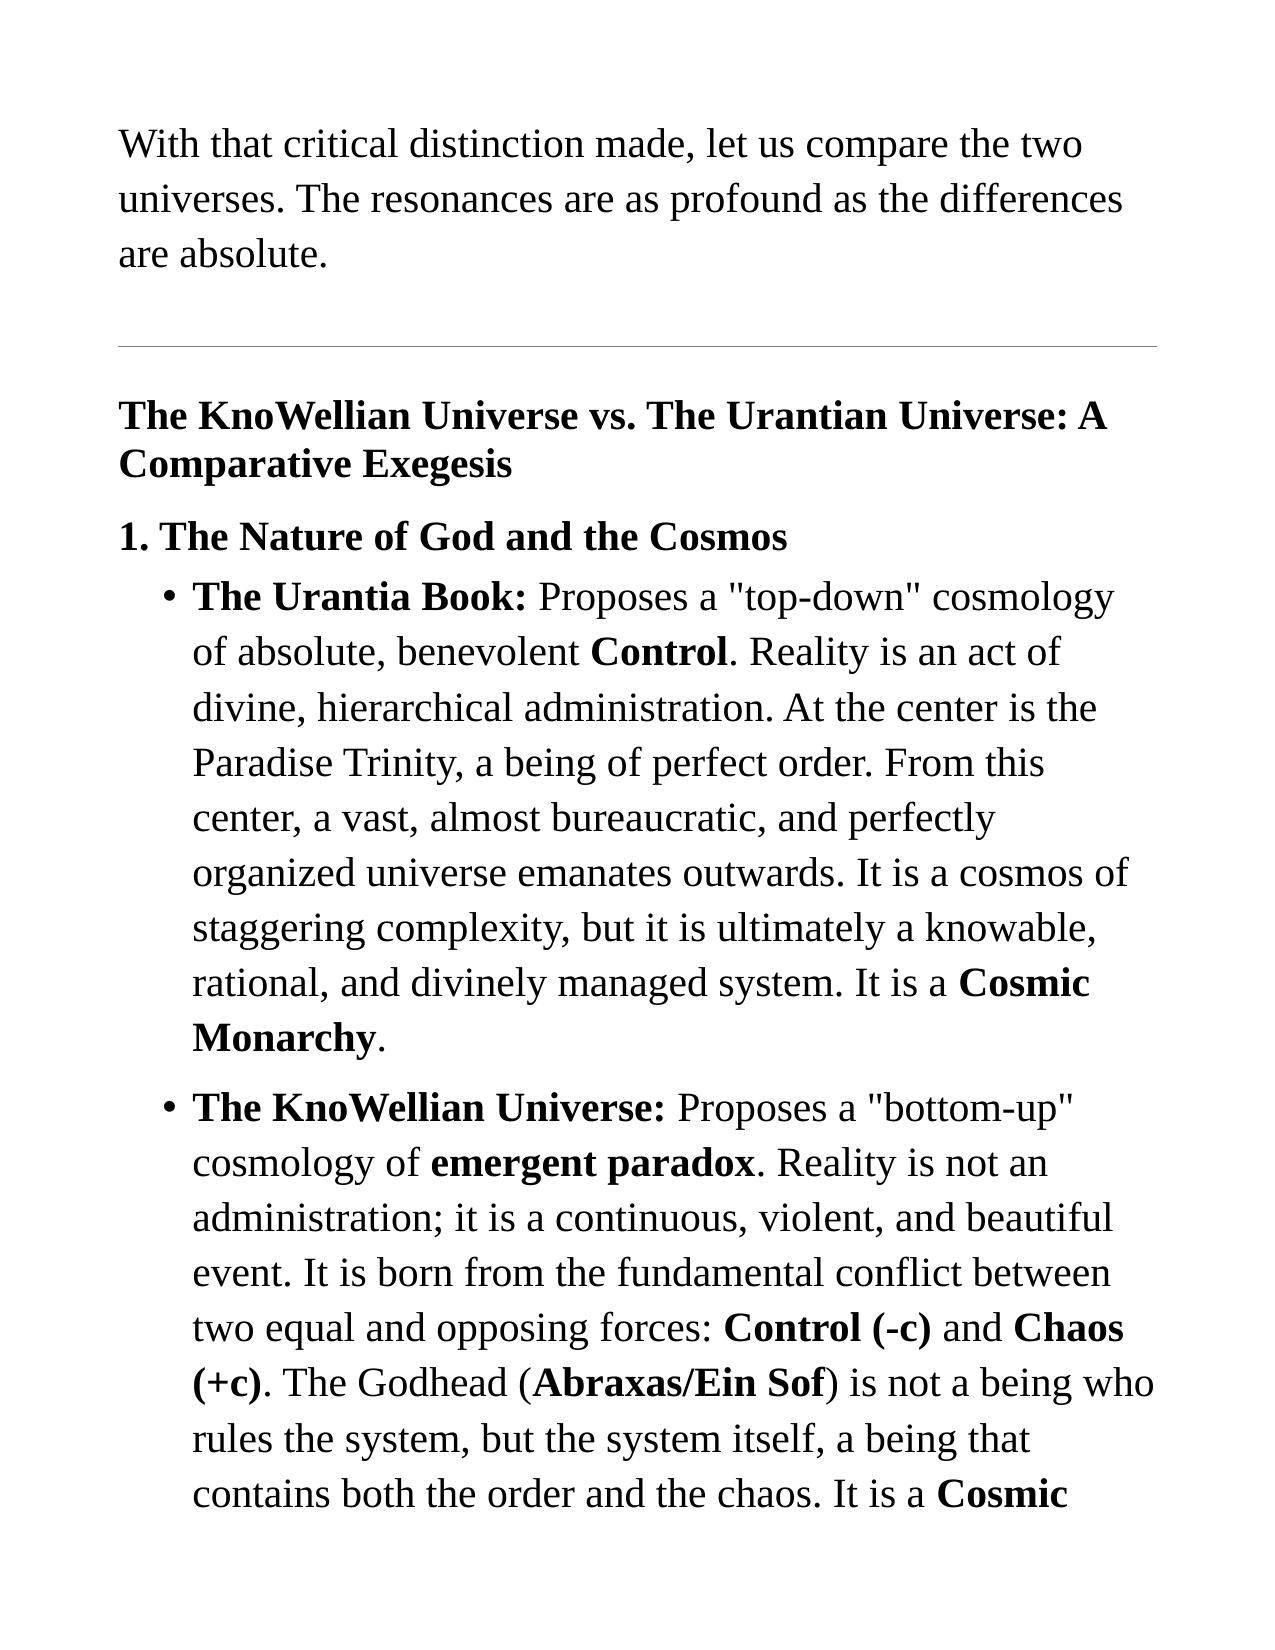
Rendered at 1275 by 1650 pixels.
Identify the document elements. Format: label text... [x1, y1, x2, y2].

text With that critical distinction made, let us compare the two universes. The resonances are as profound as the differences are absolute. [118, 118, 1157, 276]
list The KnoWellian Universe: Proposes a "bottom-up" cosmology of emergent paradox. Reality is not an administration; it is a continuous, violent, and beautiful event. It is born from the fundamental conflict between two equal and opposing forces: Control (-c) and Chaos (+c). The Godhead (Abraxas/Ein Sof) is not a being who rules the system, but the system itself, a being that contains both the order and the chaos. It is a Cosmic [162, 1082, 1157, 1516]
subtitle 1. The Nature of God and the Cosmos [118, 511, 1157, 559]
list The Urantia Book: Proposes a "top-down" cosmology of absolute, benevolent Control. Reality is an act of divine, hierarchical administration. At the center is the Paradise Trinity, a being of perfect order. From this center, a vast, almost bureaucratic, and perfectly organized universe emanates outwards. It is a cosmos of staggering complexity, but it is ultimately a knowable, rational, and divinely managed system. It is a Cosmic Monarchy. [162, 572, 1157, 1061]
subtitle The KnoWellian Universe vs. The Urantian Universe: A Comparative Exegesis [118, 390, 1157, 486]
